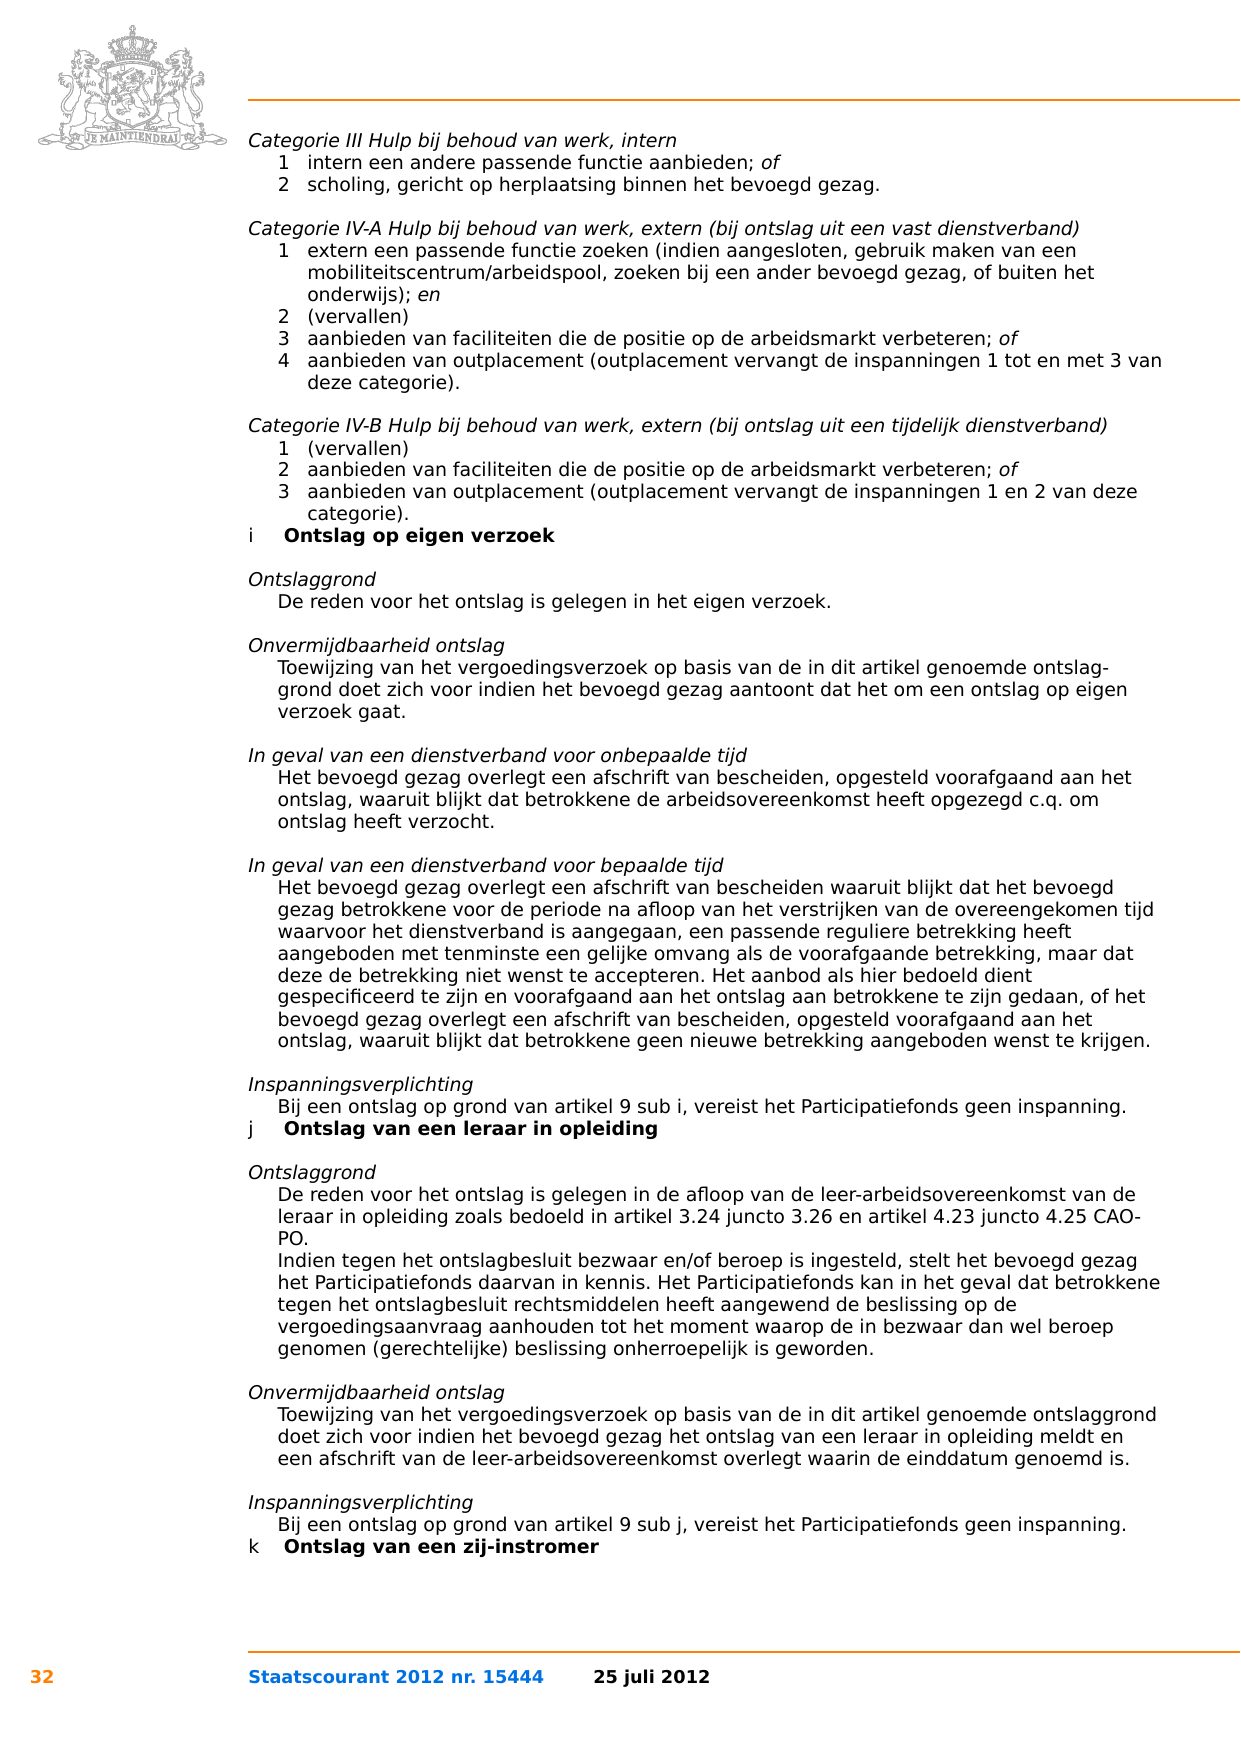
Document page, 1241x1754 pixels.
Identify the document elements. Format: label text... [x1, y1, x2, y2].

text i Ontslag op eigen verzoek [248, 525, 1163, 547]
subtitle In geval van een dienstverband voor onbepaalde tijd [248, 745, 1163, 767]
subtitle In geval van een dienstverband voor bepaalde tijd [248, 854, 1163, 877]
text 4 aanbieden van outplacement (outplacement vervangt de inspanningen 1 tot en met 3 van deze categorie). [278, 349, 1163, 393]
text 3 aanbieden van faciliteiten die de positie op de arbeidsmarkt verbeteren; of [278, 328, 1163, 349]
text 1 intern een andere passende functie aanbieden; of [278, 152, 1163, 174]
text Het bevoegd gezag overlegt een afschrift van bescheiden waaruit blijkt dat het bevoegd gezag betrokkene voor de periode na afloop van het verstrijken van de overeengekomen tijd waarvoor het dienstverband is aangegaan, een passende reguliere betrekking heeft aangeboden met tenminste een gelijke omvang als de voorafgaande betrekking, maar dat deze de betrekking niet wenst te accepteren. Het aanbod als hier bedoeld dient gespecificeerd te zijn en voorafgaand aan het ontslag aan betrokkene te zijn gedaan, of het bevoegd gezag overlegt een afschrift van bescheiden, opgesteld voorafgaand aan het ontslag, waaruit blijkt dat betrokkene geen nieuwe betrekking aangeboden wenst te krijgen. [277, 877, 1163, 1052]
text Toewijzing van het vergoedingsverzoek op basis van de in dit artikel genoemde ontslag-grond doet zich voor indien het bevoegd gezag aantoont dat het om een ontslag op eigen verzoek gaat. [277, 657, 1163, 723]
text Bij een ontslag op grond van artikel 9 sub j, vereist het Participatiefonds geen inspanning. [277, 1513, 1163, 1536]
subtitle Inspanningsverplichting [248, 1074, 1163, 1096]
subtitle Categorie IV-B Hulp bij behoud van werk, extern (bij ontslag uit een tijdelijk dienstverband) [248, 415, 1163, 437]
text 2 (vervallen) [278, 306, 1163, 328]
subtitle Inspanningsverplichting [248, 1492, 1163, 1513]
subtitle Ontslaggrond [248, 1162, 1163, 1184]
text 1 (vervallen) [278, 437, 1163, 459]
text k Ontslag van een zij-instromer [248, 1536, 1163, 1557]
picture [38, 25, 227, 150]
subtitle Categorie IV-A Hulp bij behoud van werk, extern (bij ontslag uit een vast dienstverband) [248, 218, 1163, 240]
text De reden voor het ontslag is gelegen in het eigen verzoek. [277, 591, 1163, 613]
subtitle Categorie III Hulp bij behoud van werk, intern [248, 130, 1163, 152]
text Bij een ontslag op grond van artikel 9 sub i, vereist het Participatiefonds geen inspanning. [277, 1096, 1163, 1118]
text Het bevoegd gezag overlegt een afschrift van bescheiden, opgesteld voorafgaand aan het ontslag, waaruit blijkt dat betrokkene de arbeidsovereenkomst heeft opgezegd c.q. om ontslag heeft verzocht. [277, 767, 1163, 833]
text 3 aanbieden van outplacement (outplacement vervangt de inspanningen 1 en 2 van deze categorie). [278, 481, 1163, 525]
subtitle Onvermijdbaarheid ontslag [248, 635, 1163, 657]
subtitle Onvermijdbaarheid ontslag [248, 1382, 1163, 1404]
text j Ontslag van een leraar in opleiding [248, 1118, 1163, 1140]
text 1 extern een passende functie zoeken (indien aangesloten, gebruik maken van een mobiliteitscentrum/arbeidspool, zoeken bij een ander bevoegd gezag, of buiten het onderwijs); en [278, 240, 1163, 306]
text De reden voor het ontslag is gelegen in de afloop van de leer-arbeidsovereenkomst van de leraar in opleiding zoals bedoeld in artikel 3.24 juncto 3.26 en artikel 4.23 juncto 4.25 CAO-PO. [277, 1184, 1163, 1250]
text Toewijzing van het vergoedingsverzoek op basis van de in dit artikel genoemde ontslaggrond doet zich voor indien het bevoegd gezag het ontslag van een leraar in opleiding meldt en een afschrift van de leer-arbeidsovereenkomst overlegt waarin de einddatum genoemd is. [277, 1404, 1163, 1470]
text 2 scholing, gericht op herplaatsing binnen het bevoegd gezag. [278, 174, 1163, 196]
text 2 aanbieden van faciliteiten die de positie op de arbeidsmarkt verbeteren; of [278, 459, 1163, 481]
subtitle Ontslaggrond [248, 569, 1163, 591]
text Indien tegen het ontslagbesluit bezwaar en/of beroep is ingesteld, stelt het bevoegd gezag het Participatiefonds daarvan in kennis. Het Participatiefonds kan in het geval dat betrokkene tegen het ontslagbesluit rechtsmiddelen heeft aangewend de beslissing op de vergoedingsaanvraag aanhouden tot het moment waarop de in bezwaar dan wel beroep genomen (gerechtelijke) beslissing onherroepelijk is geworden. [277, 1250, 1163, 1360]
